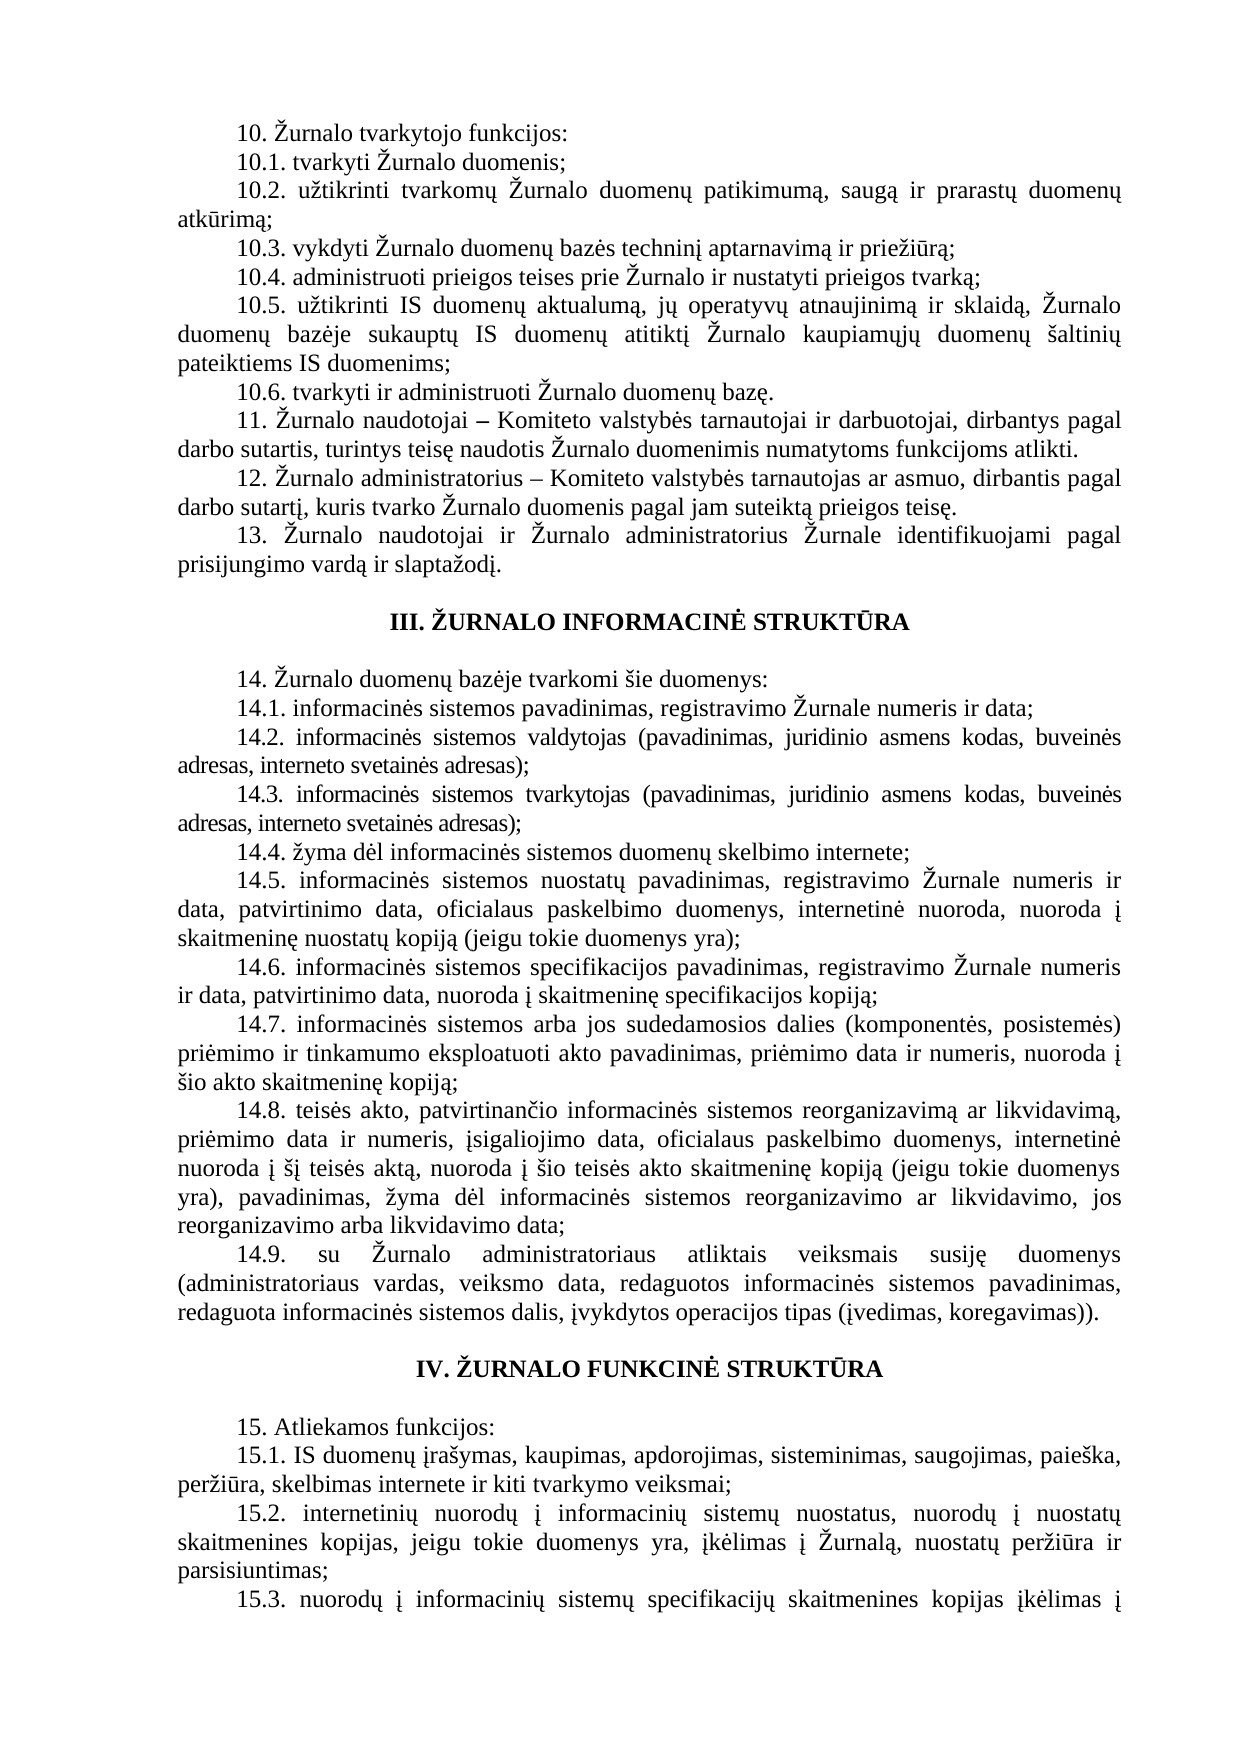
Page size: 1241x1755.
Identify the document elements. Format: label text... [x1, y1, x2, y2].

text 12. Žurnalo administratorius – Komiteto valstybės tarnautojas ar asmuo, dirbantis pagal darbo sutartį, kuris tvarko Žurnalo duomenis pagal jam suteiktą prieigos teisę. [177, 463, 1122, 521]
text 15.3. nuorodų į informacinių sistemų specifikacijų skaitmenines kopijas įkėlimas į [177, 1584, 1122, 1613]
text 10.1. tvarkyti Žurnalo duomenis; [177, 147, 1122, 176]
text 15.2. internetinių nuorodų į informacinių sistemų nuostatus, nuorodų į nuostatų skaitmenines kopijas, jeigu tokie duomenys yra, įkėlimas į Žurnalą, nuostatų peržiūra ir parsisiuntimas; [177, 1498, 1122, 1584]
text 15. Atliekamos funkcijos: [177, 1412, 1122, 1441]
text III. ŽURNALO INFORMACINĖ STRUKTŪRA [177, 607, 1122, 636]
text 14. Žurnalo duomenų bazėje tvarkomi šie duomenys: [177, 664, 1122, 693]
text 10.6. tvarkyti ir administruoti Žurnalo duomenų bazę. [177, 377, 1122, 406]
text 14.1. informacinės sistemos pavadinimas, registravimo Žurnale numeris ir data; [177, 693, 1122, 722]
text 14.9. su Žurnalo administratoriaus atliktais veiksmais susiję duomenys (administratoriaus vardas, veiksmo data, redaguotos informacinės sistemos pavadinimas, redaguota informacinės sistemos dalis, įvykdytos operacijos tipas (įvedimas, koregavimas)). [177, 1239, 1122, 1326]
text 15.1. IS duomenų įrašymas, kaupimas, apdorojimas, sisteminimas, saugojimas, paieška, peržiūra, skelbimas internete ir kiti tvarkymo veiksmai; [177, 1441, 1122, 1498]
text 14.7. informacinės sistemos arba jos sudedamosios dalies (komponentės, posistemės) priėmimo ir tinkamumo eksploatuoti akto pavadinimas, priėmimo data ir numeris, nuoroda į šio akto skaitmeninę kopiją; [177, 1009, 1122, 1096]
text 11. Žurnalo naudotojai – Komiteto valstybės tarnautojai ir darbuotojai, dirbantys pagal darbo sutartis, turintys teisę naudotis Žurnalo duomenimis numatytoms funkcijoms atlikti. [177, 406, 1122, 463]
text 10.2. užtikrinti tvarkomų Žurnalo duomenų patikimumą, saugą ir prarastų duomenų atkūrimą; [177, 176, 1122, 233]
text 14.3. informacinės sistemos tvarkytojas (pavadinimas, juridinio asmens kodas, buveinės adresas, interneto svetainės adresas); [177, 779, 1122, 837]
text 13. Žurnalo naudotojai ir Žurnalo administratorius Žurnale identifikuojami pagal prisijungimo vardą ir slaptažodį. [177, 521, 1122, 578]
text 14.4. žyma dėl informacinės sistemos duomenų skelbimo internete; [177, 837, 1122, 866]
text 14.6. informacinės sistemos specifikacijos pavadinimas, registravimo Žurnale numeris ir data, patvirtinimo data, nuoroda į skaitmeninę specifikacijos kopiją; [177, 952, 1122, 1009]
text 10.3. vykdyti Žurnalo duomenų bazės techninį aptarnavimą ir priežiūrą; [177, 233, 1122, 262]
text 10.4. administruoti prieigos teises prie Žurnalo ir nustatyti prieigos tvarką; [177, 262, 1122, 291]
text 10. Žurnalo tvarkytojo funkcijos: [177, 118, 1122, 147]
text IV. ŽURNALO FUNKCINĖ STRUKTŪRA [177, 1354, 1122, 1383]
text 14.5. informacinės sistemos nuostatų pavadinimas, registravimo Žurnale numeris ir data, patvirtinimo data, oficialaus paskelbimo duomenys, internetinė nuoroda, nuoroda į skaitmeninę nuostatų kopiją (jeigu tokie duomenys yra); [177, 866, 1122, 952]
text 10.5. užtikrinti IS duomenų aktualumą, jų operatyvų atnaujinimą ir sklaidą, Žurnalo duomenų bazėje sukauptų IS duomenų atitiktį Žurnalo kaupiamųjų duomenų šaltinių pateiktiems IS duomenims; [177, 291, 1122, 377]
text 14.8. teisės akto, patvirtinančio informacinės sistemos reorganizavimą ar likvidavimą, priėmimo data ir numeris, įsigaliojimo data, oficialaus paskelbimo duomenys, internetinė nuoroda į šį teisės aktą, nuoroda į šio teisės akto skaitmeninę kopiją (jeigu tokie duomenys yra), pavadinimas, žyma dėl informacinės sistemos reorganizavimo ar likvidavimo, jos reorganizavimo arba likvidavimo data; [177, 1096, 1122, 1239]
text 14.2. informacinės sistemos valdytojas (pavadinimas, juridinio asmens kodas, buveinės adresas, interneto svetainės adresas); [177, 722, 1122, 779]
